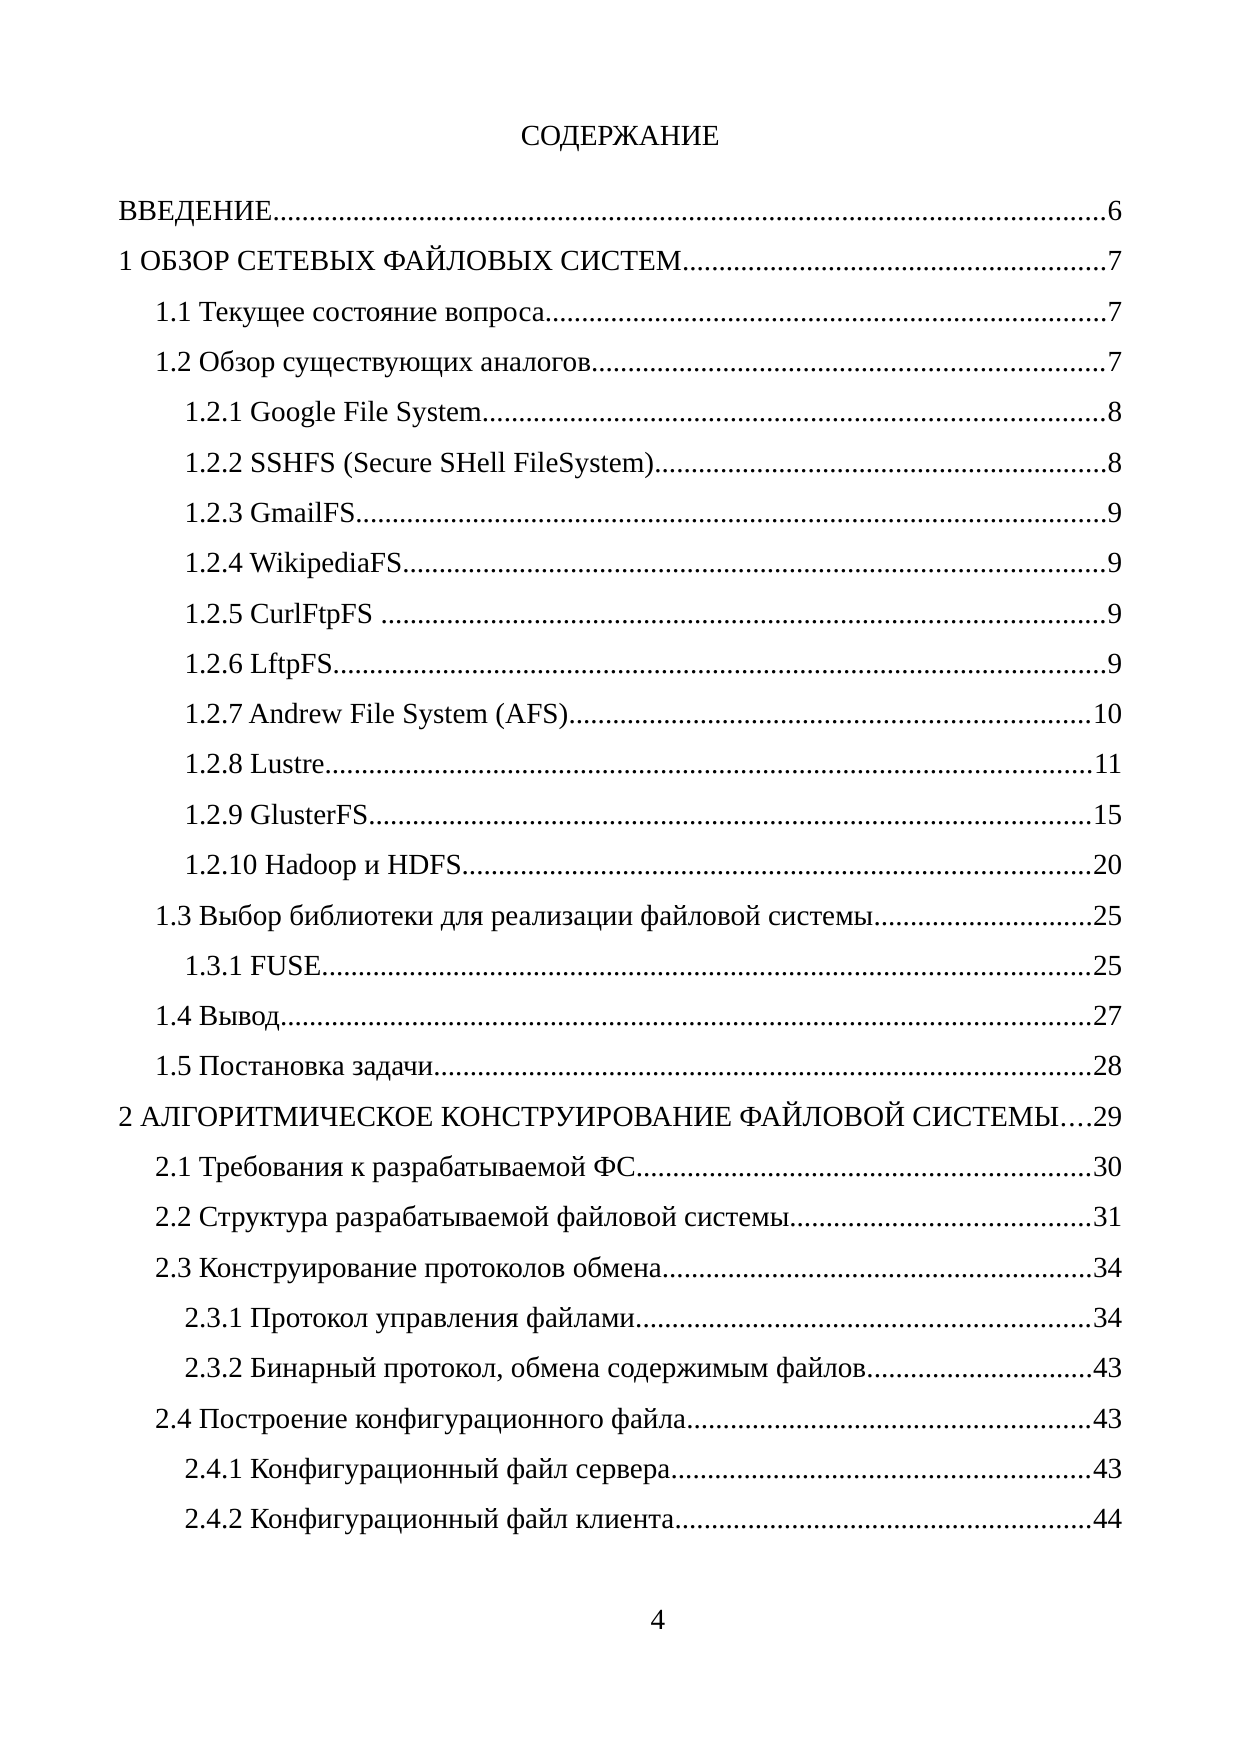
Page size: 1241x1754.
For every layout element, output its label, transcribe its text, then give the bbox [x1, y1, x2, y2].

text 1.2.9 GlusterFS 15 [177, 797, 1122, 831]
text 2 Алгоритмическое конструирование Файловой Системы 29 [118, 1099, 1122, 1132]
text 1.2 Обзор существующих аналогов 7 [148, 344, 1122, 378]
text 1.2.5 CurlFtpFS 9 [177, 596, 1122, 629]
text 1.2.2 SSHFS (Secure SHell FileSystem) 8 [177, 445, 1122, 478]
text 1.5 Постановка задачи 28 [148, 1048, 1122, 1082]
text 1.1 Текущее состояние вопроса 7 [148, 294, 1122, 327]
text 2.4 Построение конфигурационного файла 43 [148, 1401, 1122, 1434]
text 2.4.2 Конфигурационный файл клиента 44 [177, 1501, 1122, 1535]
text 2.4.1 Конфигурационный файл сервера 43 [177, 1451, 1122, 1484]
text 1.3.1 FUSE 25 [177, 948, 1122, 981]
text 2.1 Требования к разрабатываемой ФС 30 [148, 1149, 1122, 1183]
text 1.2.10 Hadoop и HDFS 20 [177, 847, 1122, 881]
text 1.2.6 LftpFS 9 [177, 646, 1122, 679]
text 1.2.3 GmailFS 9 [177, 495, 1122, 529]
text 1.2.1 Google File System 8 [177, 394, 1122, 428]
text 1.4 Вывод 27 [148, 998, 1122, 1032]
text 1.2.4 WikipediaFS 9 [177, 545, 1122, 579]
text 2.2 Структура разрабатываемой файловой системы 31 [148, 1199, 1122, 1233]
text 2.3 Конструирование протоколов обмена 34 [148, 1250, 1122, 1283]
text Введение 6 [118, 193, 1122, 227]
text 1.2.8 Lustre 11 [177, 747, 1122, 780]
text 1 Обзор сетевых файловых систем 7 [118, 243, 1122, 277]
text 1.3 Выбор библиотеки для реализации файловой системы 25 [148, 898, 1122, 931]
text 2.3.2 Бинарный протокол, обмена содержимым файлов 43 [177, 1350, 1122, 1384]
text 1.2.7 Andrew File System (AFS) 10 [177, 696, 1122, 730]
subtitle Содержание [118, 118, 1122, 152]
text 2.3.1 Протокол управления файлами 34 [177, 1300, 1122, 1334]
